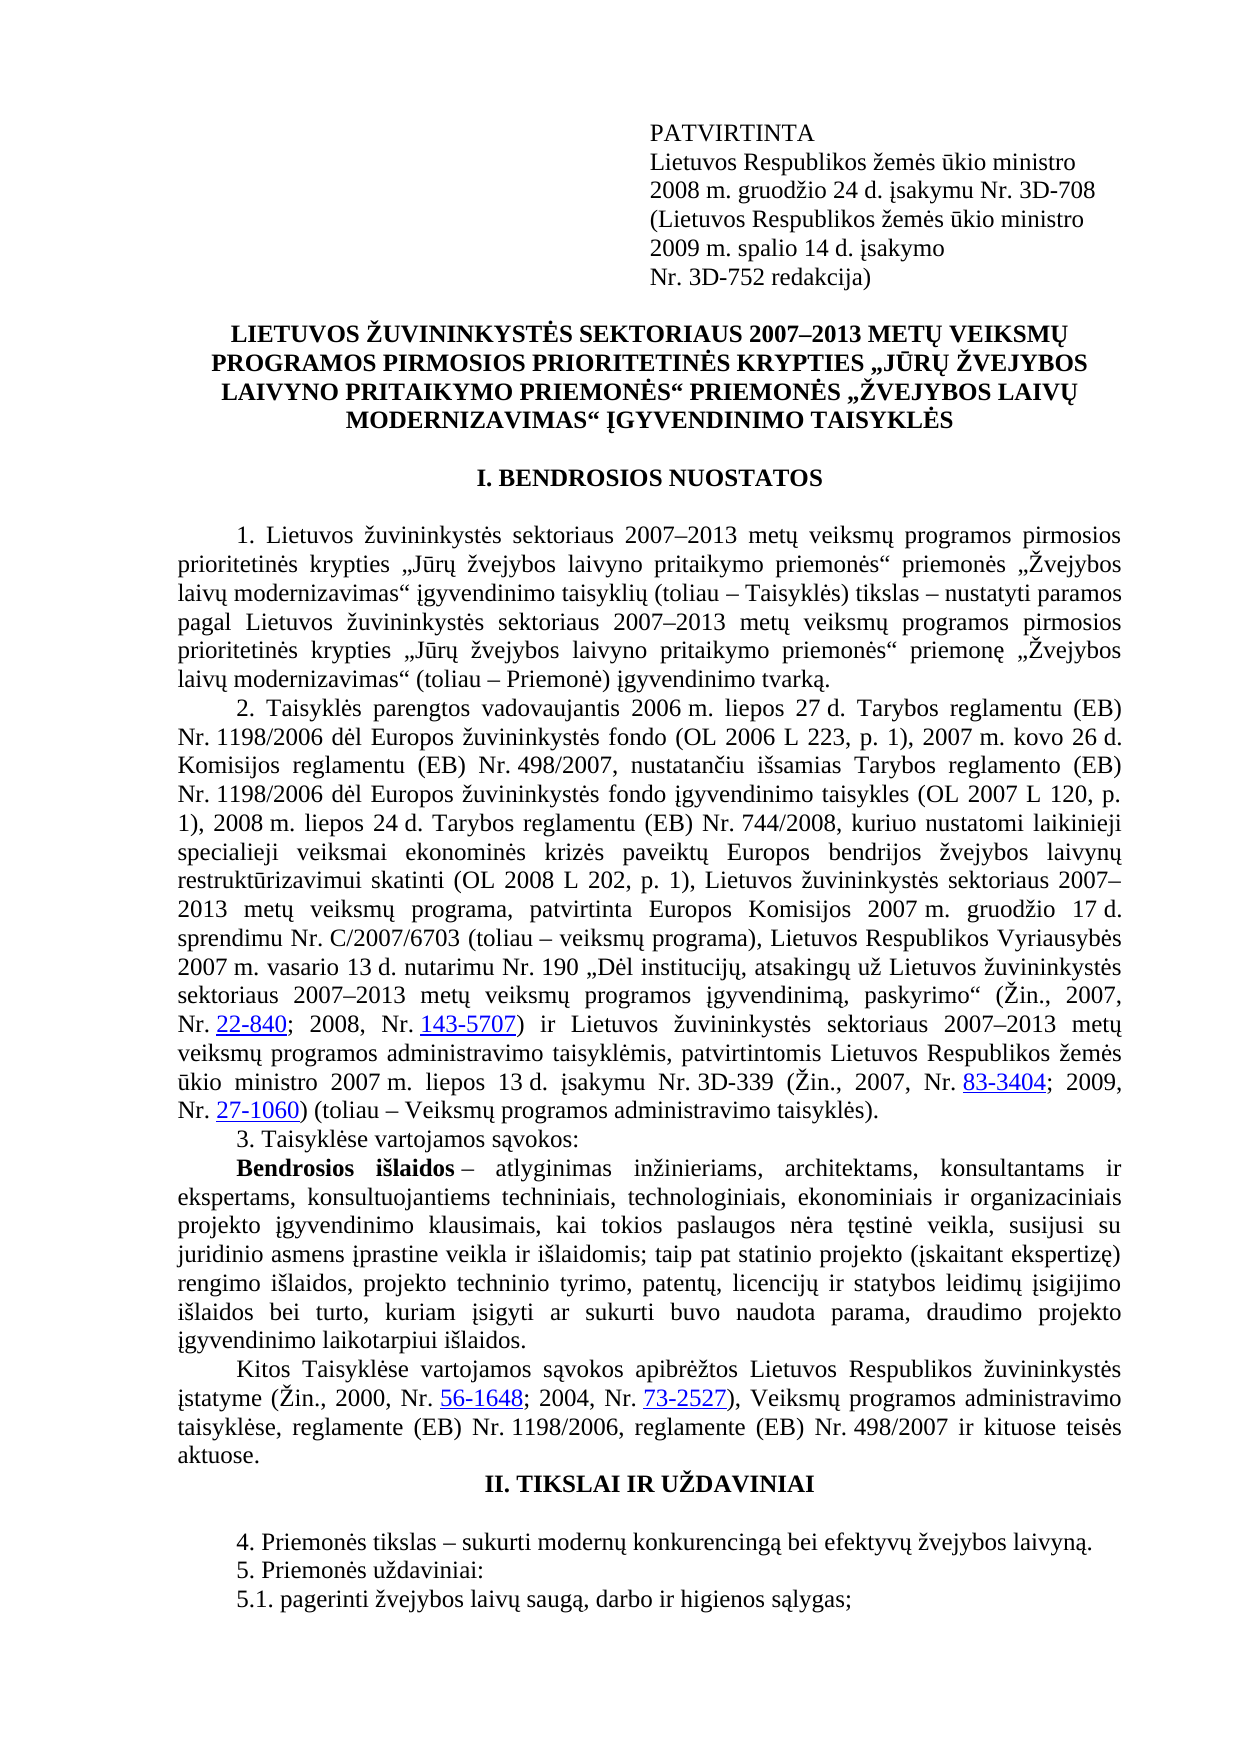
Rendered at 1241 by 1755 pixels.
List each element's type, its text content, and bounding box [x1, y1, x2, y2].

text Bendrosios išlaidos – atlyginimas inžinieriams, architektams, konsultantams ir ekspertams, konsultuojantiems techniniais, technologiniais, ekonominiais ir organizaciniais projekto įgyvendinimo klausimais, kai tokios paslaugos nėra tęstinė veikla, susijusi su juridinio asmens įprastine veikla ir išlaidomis; taip pat statinio projekto (įskaitant ekspertizę) rengimo išlaidos, projekto techninio tyrimo, patentų, licencijų ir statybos leidimų įsigijimo išlaidos bei turto, kuriam įsigyti ar sukurti buvo naudota parama, draudimo projekto įgyvendinimo laikotarpiui išlaidos. [177, 1153, 1122, 1354]
text (Lietuvos Respublikos žemės ūkio ministro 2009 m. spalio 14 d. įsakymo [649, 204, 1122, 262]
text I. BENDROSIOS NUOSTATOS [177, 463, 1122, 492]
text 2008 m. gruodžio 24 d. įsakymu Nr. 3D-708 [649, 176, 1122, 204]
text LIETUVOS ŽUVININKYSTĖS SEKTORIAUS 2007–2013 METŲ VEIKSMŲ PROGRAMOS PIRMOSIOS PRIORITETINĖS KRYPTIES „JŪRŲ ŽVEJYBOS LAIVYNO PRITAIKYMO PRIEMONĖS“ PRIEMONĖS „ŽVEJYBOS LAIVŲ MODERNIZAVIMAS“ ĮGYVENDINIMO TAISYKLĖS [177, 319, 1122, 434]
text 5.1. pagerinti žvejybos laivų saugą, darbo ir higienos sąlygas; [177, 1584, 1122, 1613]
text 4. Priemonės tikslas – sukurti modernų konkurencingą bei efektyvų žvejybos laivyną. [177, 1527, 1122, 1556]
text Kitos Taisyklėse vartojamos sąvokos apibrėžtos Lietuvos Respublikos žuvininkystės įstatyme (Žin., 2000, Nr. 56-1648; 2004, Nr. 73-2527), Veiksmų programos administravimo taisyklėse, reglamente (EB) Nr. 1198/2006, reglamente (EB) Nr. 498/2007 ir kituose teisės aktuose. [177, 1354, 1122, 1469]
text 3. Taisyklėse vartojamos sąvokos: [177, 1124, 1122, 1153]
text PATVIRTINTA [649, 118, 1122, 147]
text 1. Lietuvos žuvininkystės sektoriaus 2007–2013 metų veiksmų programos pirmosios prioritetinės krypties „Jūrų žvejybos laivyno pritaikymo priemonės“ priemonės „Žvejybos laivų modernizavimas“ įgyvendinimo taisyklių (toliau – Taisyklės) tikslas – nustatyti paramos pagal Lietuvos žuvininkystės sektoriaus 2007–2013 metų veiksmų programos pirmosios prioritetinės krypties „Jūrų žvejybos laivyno pritaikymo priemonės“ priemonę „Žvejybos laivų modernizavimas“ (toliau – Priemonė) įgyvendinimo tvarką. [177, 521, 1122, 693]
text II. TIKSLAi ir uždaviniai [177, 1469, 1122, 1498]
text 5. Priemonės uždaviniai: [177, 1556, 1122, 1584]
text Nr. 3D-752 redakcija) [649, 262, 1122, 291]
text Lietuvos Respublikos žemės ūkio ministro [649, 147, 1122, 176]
text 2. Taisyklės parengtos vadovaujantis 2006 m. liepos 27 d. Tarybos reglamentu (EB) Nr. 1198/2006 dėl Europos žuvininkystės fondo (OL 2006 L 223, p. 1), 2007 m. kovo 26 d. Komisijos reglamentu (EB) Nr. 498/2007, nustatančiu išsamias Tarybos reglamento (EB) Nr. 1198/2006 dėl Europos žuvininkystės fondo įgyvendinimo taisykles (OL 2007 L 120, p. 1), 2008 m. liepos 24 d. Tarybos reglamentu (EB) Nr. 744/2008, kuriuo nustatomi laikinieji specialieji veiksmai ekonominės krizės paveiktų Europos bendrijos žvejybos laivynų restruktūrizavimui skatinti (OL 2008 L 202, p. 1), Lietuvos žuvininkystės sektoriaus 2007–2013 metų veiksmų programa, patvirtinta Europos Komisijos 2007 m. gruodžio 17 d. sprendimu Nr. C/2007/6703 (toliau – veiksmų programa), Lietuvos Respublikos Vyriausybės 2007 m. vasario 13 d. nutarimu Nr. 190 „Dėl institucijų, atsakingų už Lietuvos žuvininkystės sektoriaus 2007–2013 metų veiksmų programos įgyvendinimą, paskyrimo“ (Žin., 2007, Nr. 22-840; 2008, Nr. 143-5707) ir Lietuvos žuvininkystės sektoriaus 2007–2013 metų veiksmų programos administravimo taisyklėmis, patvirtintomis Lietuvos Respublikos žemės ūkio ministro 2007 m. liepos 13 d. įsakymu Nr. 3D-339 (Žin., 2007, Nr. 83-3404; 2009, Nr. 27-1060) (toliau – Veiksmų programos administravimo taisyklės). [177, 693, 1122, 1124]
